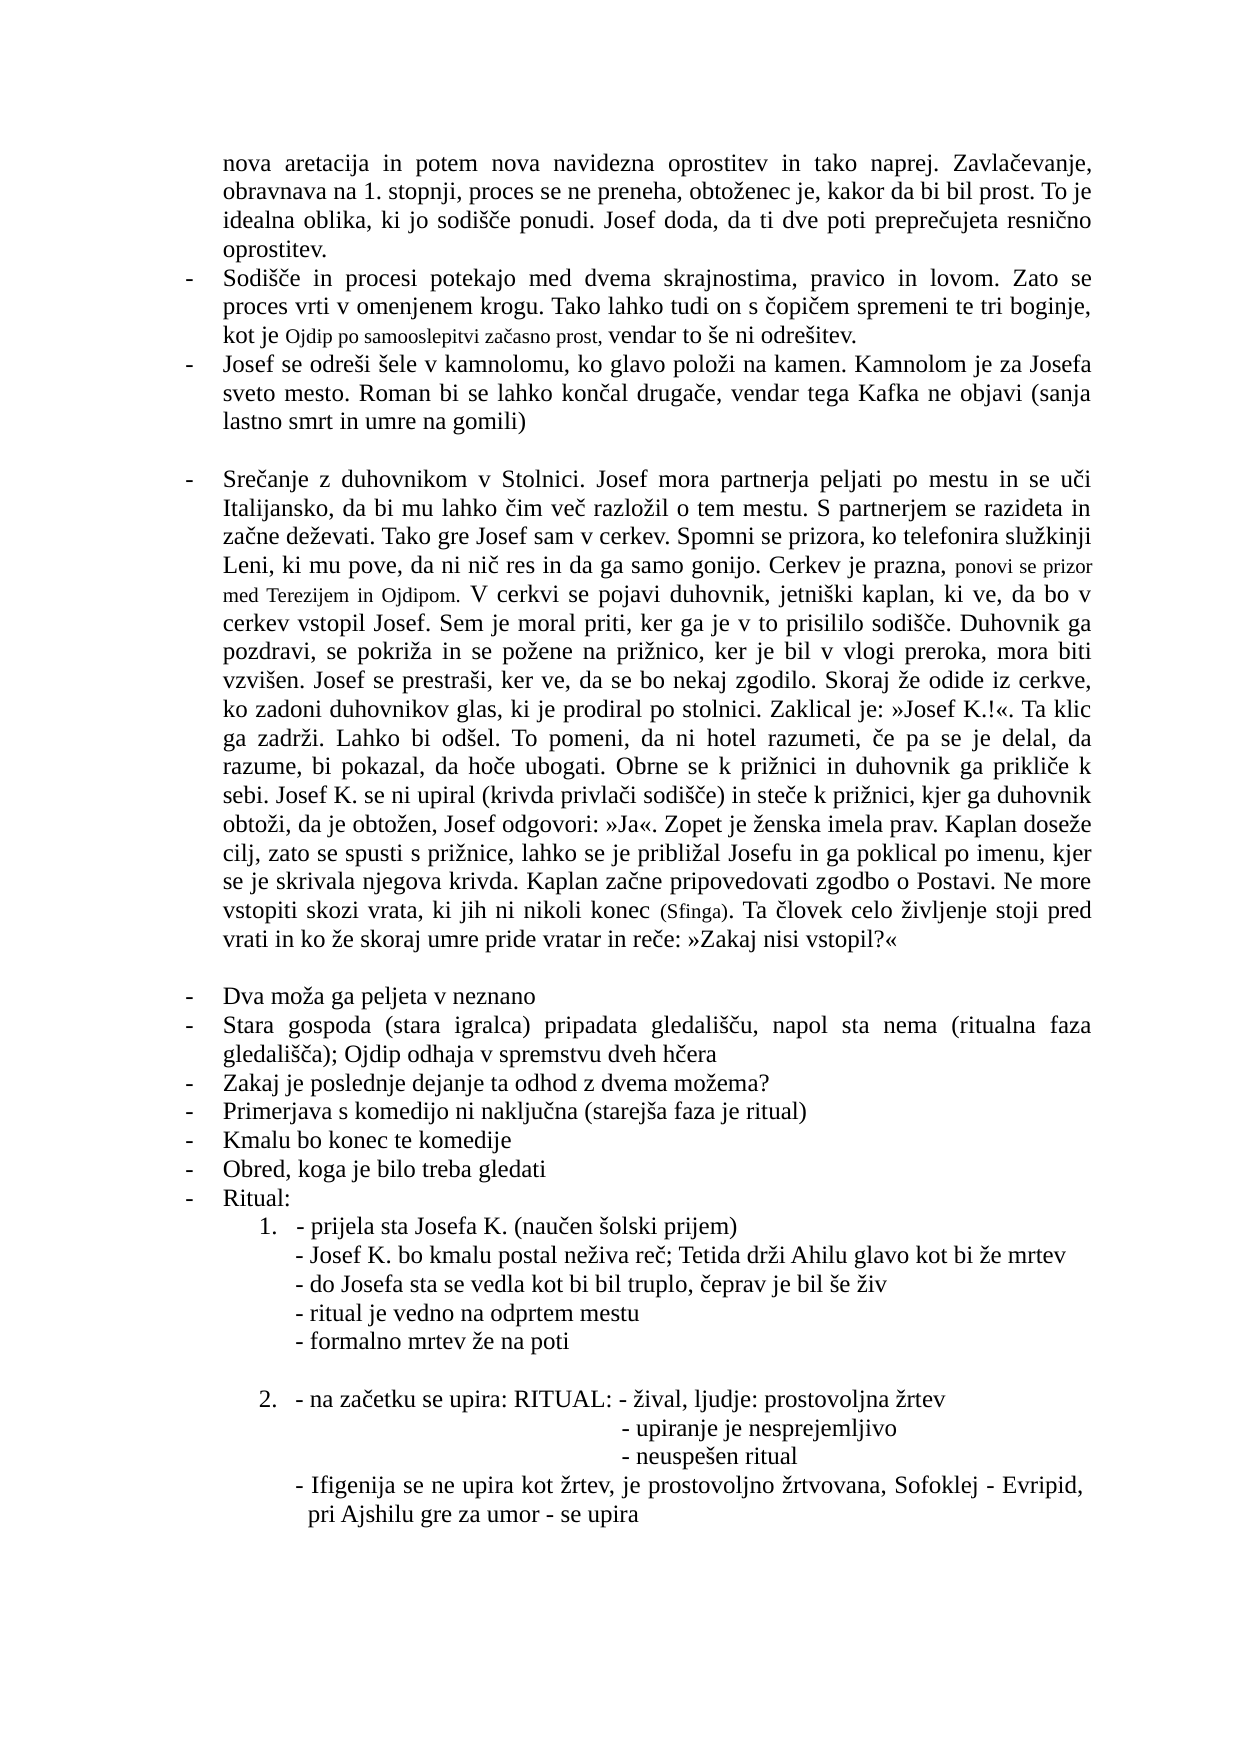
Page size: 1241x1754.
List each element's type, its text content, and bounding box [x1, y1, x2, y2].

text - do Josefa sta se vedla kot bi bil truplo, čeprav je bil še živ [258, 1269, 1093, 1298]
list Dva moža ga peljeta v neznano [185, 981, 1093, 1010]
list nova aretacija in potem nova navidezna oprostitev in tako naprej. Zavlačevanje, obravnava na 1. stopnji, proces se ne preneha, obtoženec je, kakor da bi bil prost. To je idealna oblika, ki jo sodišče ponudi. Josef doda, da ti dve poti preprečujeta resnično oprostitev. [185, 148, 1093, 263]
list Srečanje z duhovnikom v Stolnici. Josef mora partnerja peljati po mestu in se uči Italijansko, da bi mu lahko čim več razložil o tem mestu. S partnerjem se razideta in začne deževati. Tako gre Josef sam v cerkev. Spomni se prizora, ko telefonira služkinji Leni, ki mu pove, da ni nič res in da ga samo gonijo. Cerkev je prazna, ponovi se prizor med Terezijem in Ojdipom. V cerkvi se pojavi duhovnik, jetniški kaplan, ki ve, da bo v cerkev vstopil Josef. Sem je moral priti, ker ga je v to prisililo sodišče. Duhovnik ga pozdravi, se pokriža in se požene na prižnico, ker je bil v vlogi preroka, mora biti vzvišen. Josef se prestraši, ker ve, da se bo nekaj zgodilo. Skoraj že odide iz cerkve, ko zadoni duhovnikov glas, ki je prodiral po stolnici. Zaklical je: »Josef K.!«. Ta klic ga zadrži. Lahko bi odšel. To pomeni, da ni hotel razumeti, če pa se je delal, da razume, bi pokazal, da hoče ubogati. Obrne se k prižnici in duhovnik ga prikliče k sebi. Josef K. se ni upiral (krivda privlači sodišče) in steče k prižnici, kjer ga duhovnik obtoži, da je obtožen, Josef odgovori: »Ja«. Zopet je ženska imela prav. Kaplan doseže cilj, zato se spusti s prižnice, lahko se je približal Josefu in ga poklical po imenu, kjer se je skrivala njegova krivda. Kaplan začne pripovedovati zgodbo o Postavi. Ne more vstopiti skozi vrata, ki jih ni nikoli konec (Sfinga). Ta človek celo življenje stoji pred vrati in ko že skoraj umre pride vratar in reče: »Zakaj nisi vstopil?« [185, 464, 1093, 953]
text - formalno mrtev že na poti [258, 1326, 1093, 1355]
list Zakaj je poslednje dejanje ta odhod z dvema možema? [185, 1068, 1093, 1096]
list Obred, koga je bilo treba gledati [185, 1154, 1093, 1183]
text - upiranje je nesprejemljivo [258, 1413, 1093, 1441]
list Primerjava s komedijo ni naključna (starejša faza je ritual) [185, 1096, 1093, 1125]
text - ritual je vedno na odprtem mestu [258, 1298, 1093, 1326]
list Ritual: [185, 1183, 1093, 1211]
text - neuspešen ritual [258, 1441, 1093, 1470]
list Sodišče in procesi potekajo med dvema skrajnostima, pravico in lovom. Zato se proces vrti v omenjenem krogu. Tako lahko tudi on s čopičem spremeni te tri boginje, kot je Ojdip po samooslepitvi začasno prost, vendar to še ni odrešitev. [185, 263, 1093, 349]
list Kmalu bo konec te komedije [185, 1125, 1093, 1154]
list - prijela sta Josefa K. (naučen šolski prijem) [258, 1211, 1093, 1240]
list Stara gospoda (stara igralca) pripadata gledališču, napol sta nema (ritualna faza gledališča); Ojdip odhaja v spremstvu dveh hčera [185, 1010, 1093, 1068]
text - Josef K. bo kmalu postal neživa reč; Tetida drži Ahilu glavo kot bi že mrtev [258, 1240, 1093, 1269]
text - Ifigenija se ne upira kot žrtev, je prostovoljno žrtvovana, Sofoklej - Evripid, pri Ajshilu gre za umor - se upira [258, 1470, 1093, 1528]
text 2. - na začetku se upira: RITUAL: - žival, ljudje: prostovoljna žrtev [258, 1384, 1093, 1413]
list Josef se odreši šele v kamnolomu, ko glavo položi na kamen. Kamnolom je za Josefa sveto mesto. Roman bi se lahko končal drugače, vendar tega Kafka ne objavi (sanja lastno smrt in umre na gomili) [185, 349, 1093, 435]
